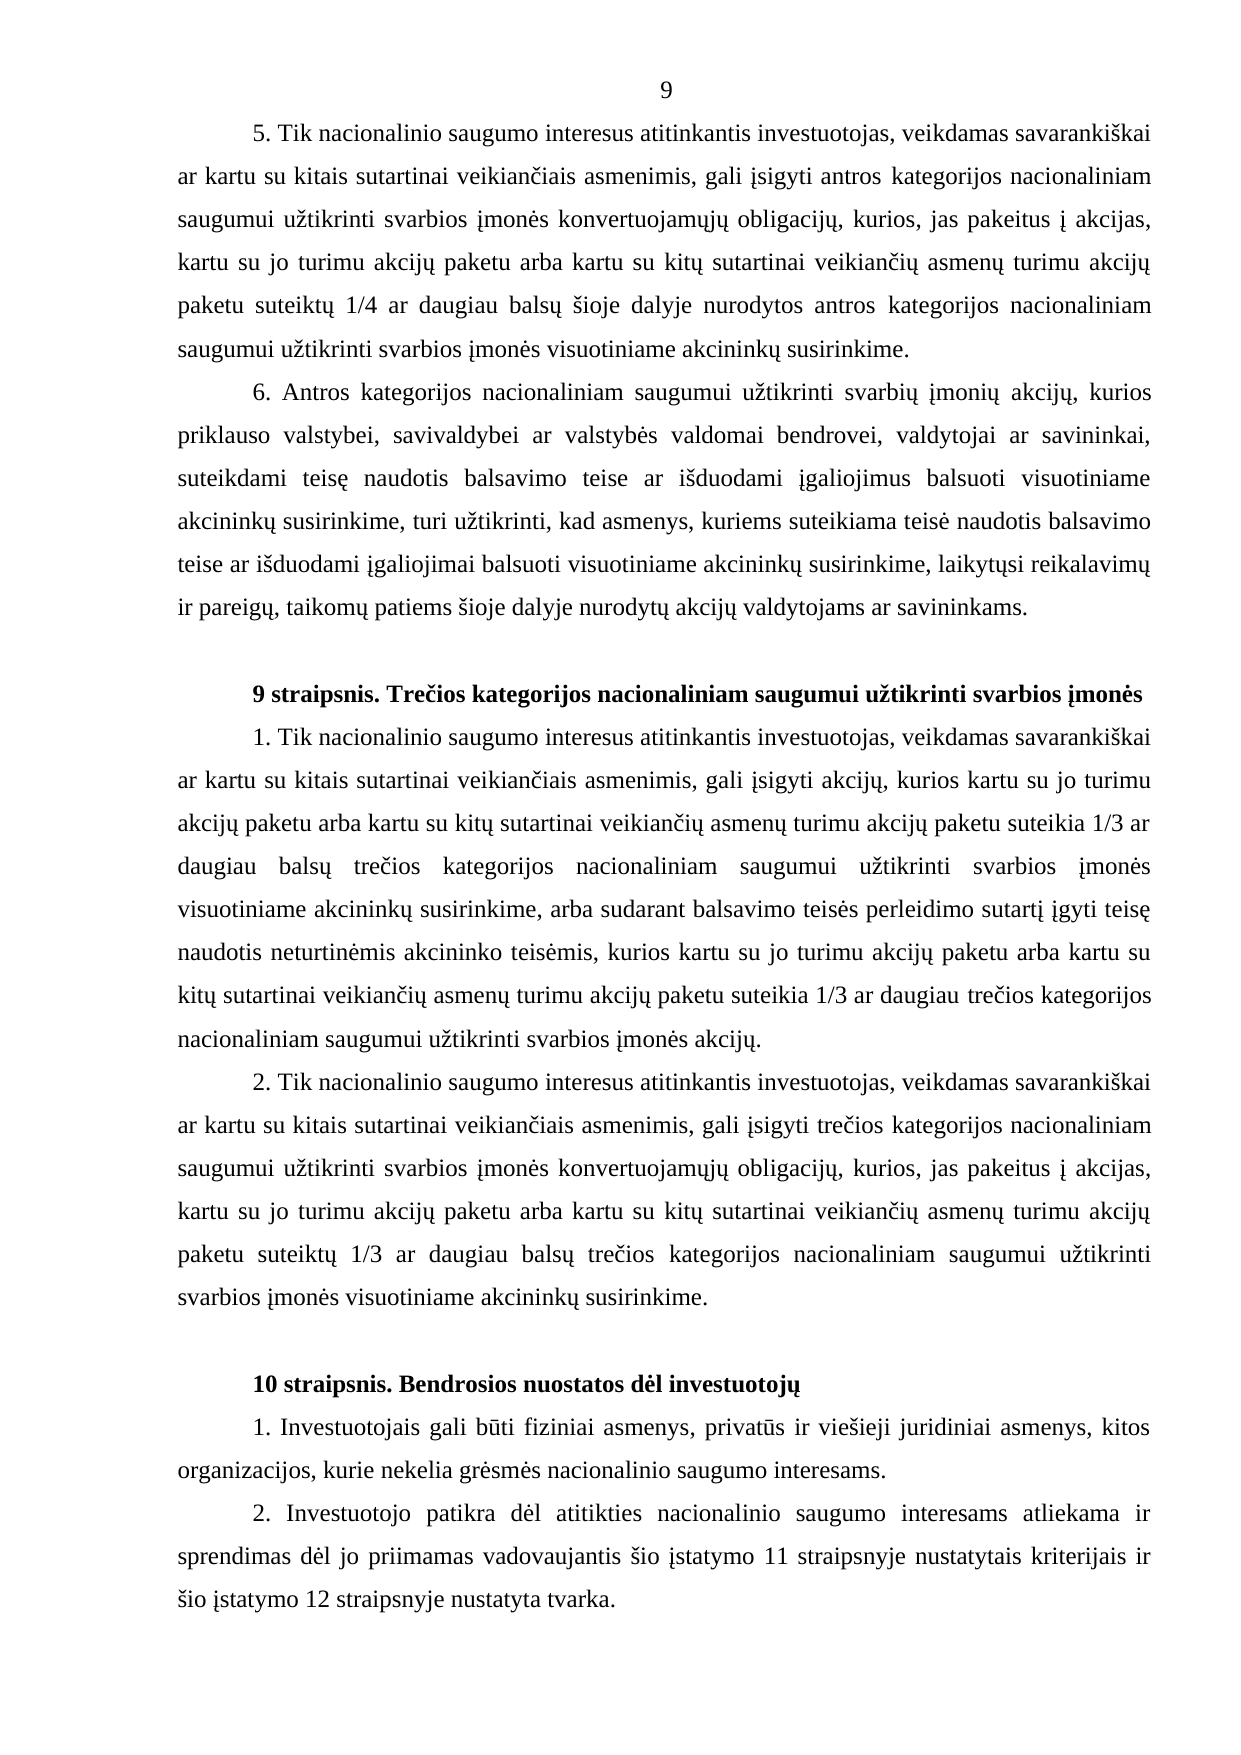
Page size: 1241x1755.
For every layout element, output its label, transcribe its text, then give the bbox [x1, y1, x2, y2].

text 5. Tik nacionalinio saugumo interesus atitinkantis investuotojas, veikdamas savarankiškai ar kartu su kitais sutartinai veikiančiais asmenimis, gali įsigyti antros kategorijos nacionaliniam saugumui užtikrinti svarbios įmonės konvertuojamųjų obligacijų, kurios, jas pakeitus į akcijas, kartu su jo turimu akcijų paketu arba kartu su kitų sutartinai veikiančių asmenų turimu akcijų paketu suteiktų 1/4 ar daugiau balsų šioje dalyje nurodytos antros kategorijos nacionaliniam saugumui užtikrinti svarbios įmonės visuotiniame akcininkų susirinkime. [177, 118, 1152, 362]
text 6. Antros kategorijos nacionaliniam saugumui užtikrinti svarbių įmonių akcijų, kurios priklauso valstybei, savivaldybei ar valstybės valdomai bendrovei, valdytojai ar savininkai, suteikdami teisę naudotis balsavimo teise ar išduodami įgaliojimus balsuoti visuotiniame akcininkų susirinkime, turi užtikrinti, kad asmenys, kuriems suteikiama teisė naudotis balsavimo teise ar išduodami įgaliojimai balsuoti visuotiniame akcininkų susirinkime, laikytųsi reikalavimų ir pareigų, taikomų patiems šioje dalyje nurodytų akcijų valdytojams ar savininkams. [177, 377, 1152, 621]
text 9 straipsnis. Trečios kategorijos nacionaliniam saugumui užtikrinti svarbios įmonės [177, 679, 1152, 707]
text 1. Investuotojais gali būti fiziniai asmenys, privatūs ir viešieji juridiniai asmenys, kitos organizacijos, kurie nekelia grėsmės nacionalinio saugumo interesams. [177, 1412, 1152, 1484]
text 1. Tik nacionalinio saugumo interesus atitinkantis investuotojas, veikdamas savarankiškai ar kartu su kitais sutartinai veikiančiais asmenimis, gali įsigyti akcijų, kurios kartu su jo turimu akcijų paketu arba kartu su kitų sutartinai veikiančių asmenų turimu akcijų paketu suteikia 1/3 ar daugiau balsų trečios kategorijos nacionaliniam saugumui užtikrinti svarbios įmonės visuotiniame akcininkų susirinkime, arba sudarant balsavimo teisės perleidimo sutartį įgyti teisę naudotis neturtinėmis akcininko teisėmis, kurios kartu su jo turimu akcijų paketu arba kartu su kitų sutartinai veikiančių asmenų turimu akcijų paketu suteikia 1/3 ar daugiau trečios kategorijos nacionaliniam saugumui užtikrinti svarbios įmonės akcijų. [177, 722, 1152, 1052]
text 2. Tik nacionalinio saugumo interesus atitinkantis investuotojas, veikdamas savarankiškai ar kartu su kitais sutartinai veikiančiais asmenimis, gali įsigyti trečios kategorijos nacionaliniam saugumui užtikrinti svarbios įmonės konvertuojamųjų obligacijų, kurios, jas pakeitus į akcijas, kartu su jo turimu akcijų paketu arba kartu su kitų sutartinai veikiančių asmenų turimu akcijų paketu suteiktų 1/3 ar daugiau balsų trečios kategorijos nacionaliniam saugumui užtikrinti svarbios įmonės visuotiniame akcininkų susirinkime. [177, 1067, 1152, 1311]
text 2. Investuotojo patikra dėl atitikties nacionalinio saugumo interesams atliekama ir sprendimas dėl jo priimamas vadovaujantis šio įstatymo 11 straipsnyje nustatytais kriterijais ir šio įstatymo 12 straipsnyje nustatyta tvarka. [177, 1498, 1152, 1613]
text 10 straipsnis. Bendrosios nuostatos dėl investuotojų [177, 1369, 1152, 1397]
